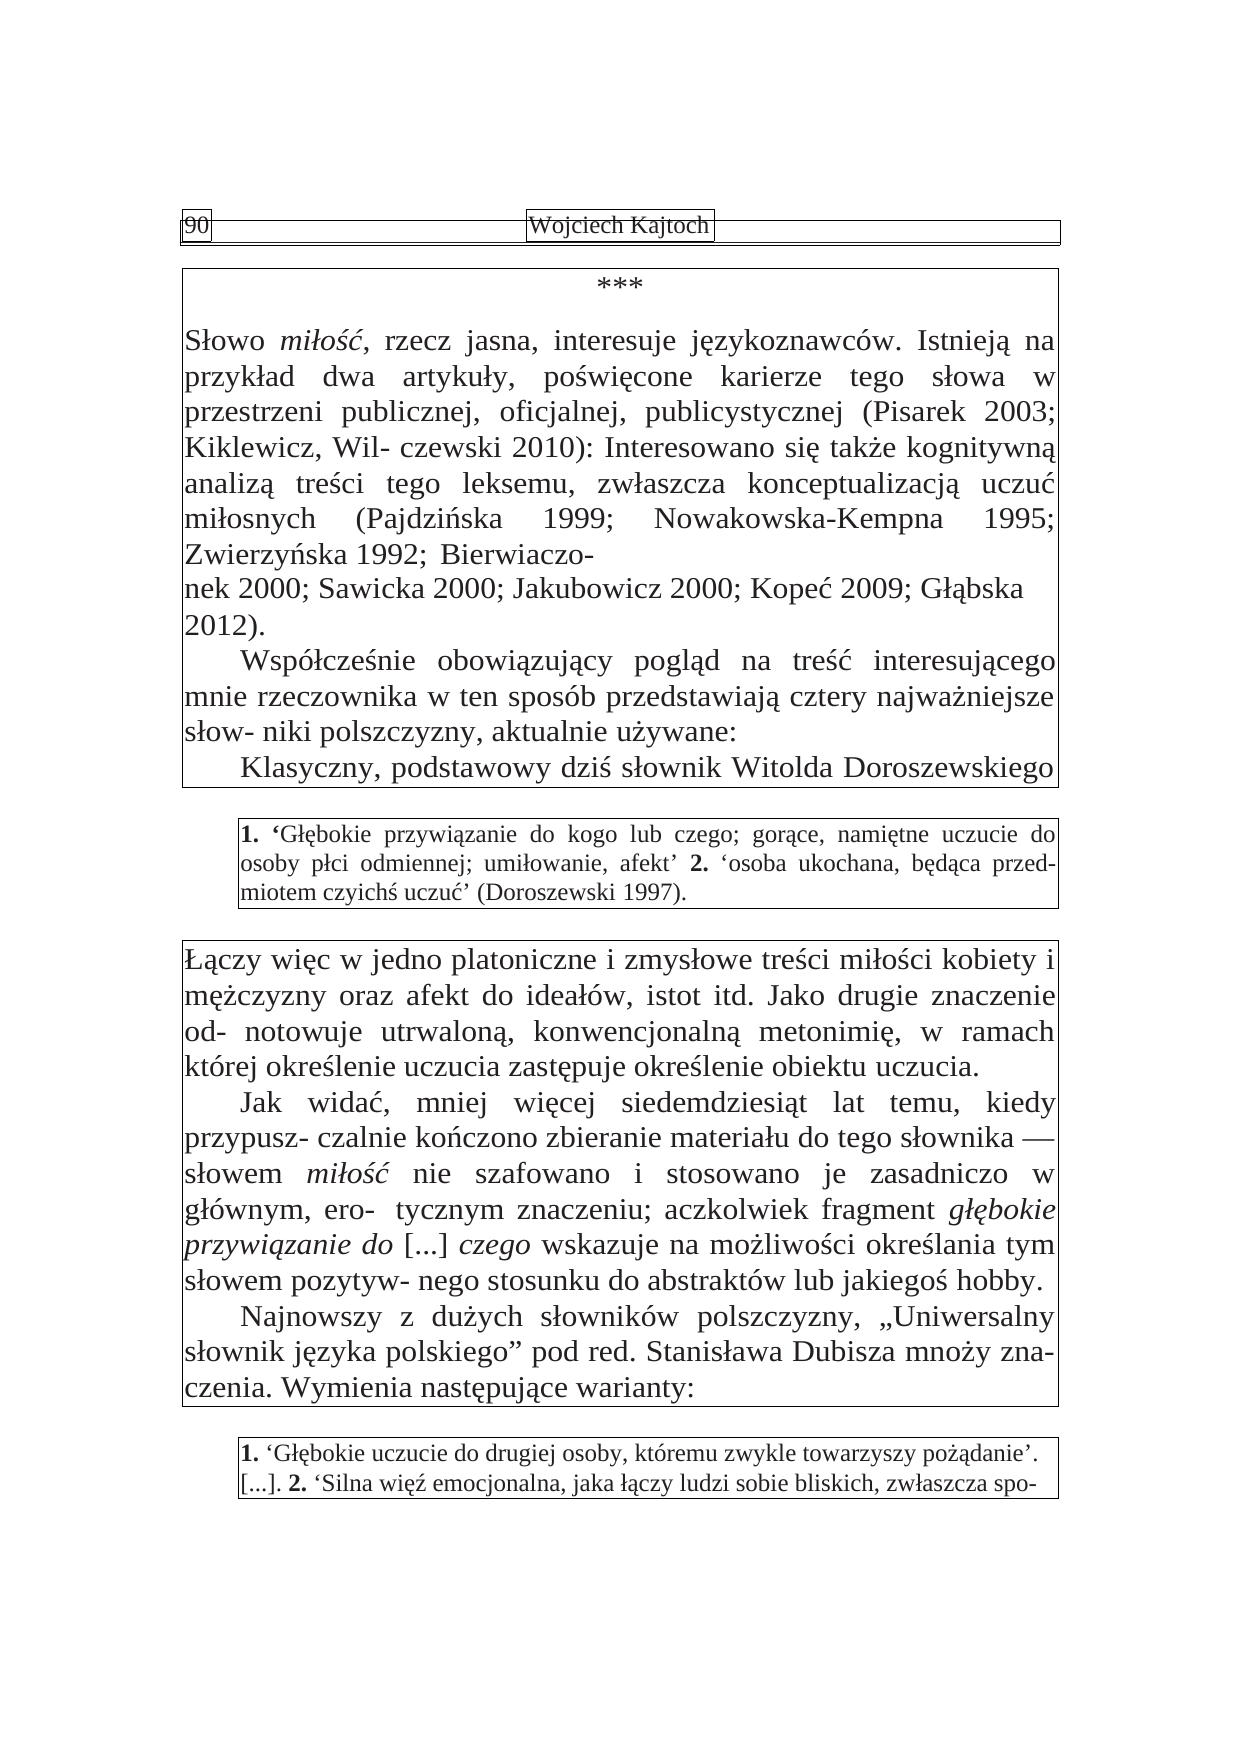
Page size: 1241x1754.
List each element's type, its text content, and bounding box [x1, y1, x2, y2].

text nek 2000; Sawicka 2000; Jakubowicz 2000; Kopeć 2009; Głąbska [184, 572, 1058, 606]
text Klasyczny, podstawowy dziś słownik Witolda Doroszewskiego notuje dwa główne znaczenia: [184, 749, 1055, 787]
text [...]. 2. ‘Silna więź emocjonalna, jaka łączy ludzi sobie bliskich, zwłaszcza spo- [240, 1468, 1058, 1496]
text 1. ‘Głębokie przywiązanie do kogo lub czego; gorące, namiętne uczucie do osoby płci odmiennej; umiłowanie, afekt’ 2. ‘osoba ukochana, będąca przed- miotem czyichś uczuć’ (Doroszewski 1997). [240, 819, 1056, 906]
text Współcześnie obowiązujący pogląd na treść interesującego mnie rzeczownika w ten sposób przedstawiają cztery najważniejsze słow- niki polszczyzny, aktualnie używane: [184, 642, 1056, 748]
text *** [594, 270, 646, 304]
text 1. ‘Głębokie uczucie do drugiej osoby, któremu zwykle towarzyszy pożądanie’. [240, 1438, 1058, 1467]
text 90 [184, 210, 211, 220]
text 90 [184, 221, 211, 239]
text Jak widać, mniej więcej siedemdziesiąt lat temu, kiedy przypusz- czalnie kończono zbieranie materiału do tego słownika — słowem miłość nie szafowano i stosowano je zasadniczo w głównym, ero- tycznym znaczeniu; aczkolwiek fragment głębokie przywiązanie do [...] czego wskazuje na możliwości określania tym słowem pozytyw- nego stosunku do abstraktów lub jakiegoś hobby. [184, 1084, 1056, 1297]
text Wojciech Kajtoch [528, 210, 714, 220]
text Łączy więc w jedno platoniczne i zmysłowe treści miłości kobiety i mężczyzny oraz afekt do ideałów, istot itd. Jako drugie znaczenie od- notowuje utrwaloną, konwencjonalną metonimię, w ramach której określenie uczucia zastępuje określenie obiektu uczucia. [184, 941, 1056, 1083]
text 2012). [184, 607, 1058, 642]
text Wojciech Kajtoch [528, 221, 714, 239]
text Najnowszy z dużych słowników polszczyzny, „Uniwersalny słownik języka polskiego” pod red. Stanisława Dubisza mnoży zna- czenia. Wymienia następujące warianty: [184, 1298, 1056, 1404]
text Słowo miłość, rzecz jasna, interesuje językoznawców. Istnieją na przykład dwa artykuły, poświęcone karierze tego słowa w przestrzeni publicznej, oficjalnej, publicystycznej (Pisarek 2003; Kiklewicz, Wil- czewski 2010): Interesowano się także kognitywną analizą treści tego leksemu, zwłaszcza konceptualizacją uczuć miłosnych (Pajdzińska 1999; Nowakowska-Kempna 1995; Zwierzyńska 1992; Bierwiaczo- [184, 322, 1056, 571]
